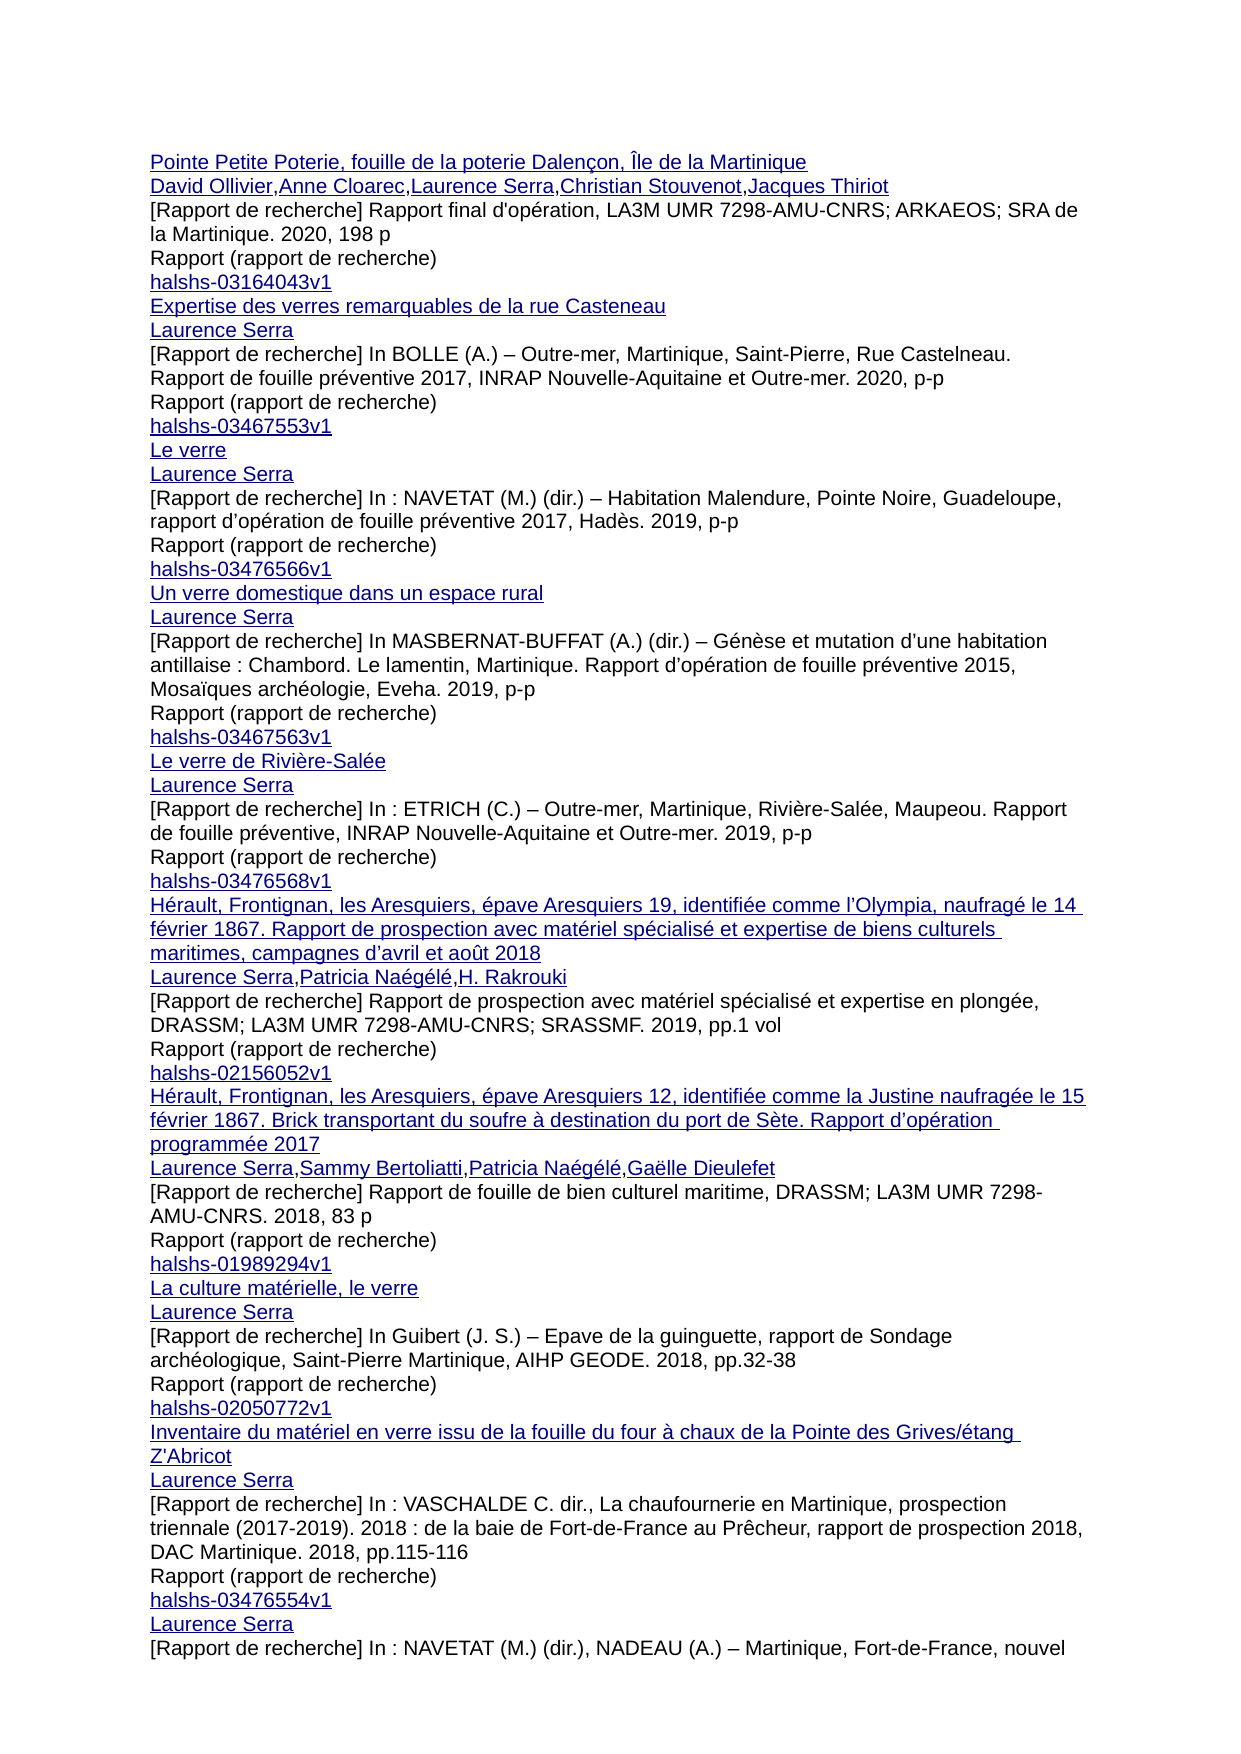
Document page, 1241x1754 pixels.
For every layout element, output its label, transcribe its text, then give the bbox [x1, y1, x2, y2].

table_cell Etude du verre Laurence Serra [Rapport de recherche] In : NAVETAT (M.) (dir.), NADEAU (A.) – Martinique, Fort-de-France, nouvel hôtel de police. Rapport d’opération de fouille préventive, Hadès, Eveha. 2017, p-p Rapport (rapport de recherche) halshs-03476557v1 [150, 1611, 1090, 1659]
table_cell Hérault, Frontignan, les Aresquiers, épave Aresquiers 19, identifiée comme l’Olympia, naufragé le 14 février 1867. Rapport de prospection avec matériel spécialisé et expertise de biens culturels maritimes, campagnes d’avril et août 2018 Laurence Serra,Patricia Naégélé,H. Rakrouki [Rapport de recherche] Rapport de prospection avec matériel spécialisé et expertise en plongée, DRASSM; LA3M UMR 7298-AMU-CNRS; SRASSMF. 2019, pp.1 vol Rapport (rapport de recherche) halshs-02156052v1 [150, 893, 1090, 1084]
table_cell Inventaire du matériel en verre issu de la fouille du four à chaux de la Pointe des Grives/étang Z'Abricot Laurence Serra [Rapport de recherche] In : VASCHALDE C. dir., La chaufournerie en Martinique, prospection triennale (2017-2019). 2018 : de la baie de Fort-de-France au Prêcheur, rapport de prospection 2018, DAC Martinique. 2018, pp.115-116 Rapport (rapport de recherche) halshs-03476554v1 [150, 1420, 1090, 1611]
table_cell Expertise des verres remarquables de la rue Casteneau Laurence Serra [Rapport de recherche] In BOLLE (A.) – Outre-mer, Martinique, Saint-Pierre, Rue Castelneau. Rapport de fouille préventive 2017, INRAP Nouvelle-Aquitaine et Outre-mer. 2020, p-p Rapport (rapport de recherche) halshs-03467553v1 [150, 294, 1090, 437]
table_cell Hérault, Frontignan, les Aresquiers, épave Aresquiers 12, identifiée comme la Justine naufragée le 15 février 1867. Brick transportant du soufre à destination du port de Sète. Rapport d’opération programmée 2017 Laurence Serra,Sammy Bertoliatti,Patricia Naégélé,Gaëlle Dieulefet [Rapport de recherche] Rapport de fouille de bien culturel maritime, DRASSM; LA3M UMR 7298-AMU-CNRS. 2018, 83 p Rapport (rapport de recherche) halshs-01989294v1 [150, 1084, 1090, 1276]
table_cell Le verre Laurence Serra [Rapport de recherche] In : NAVETAT (M.) (dir.) – Habitation Malendure, Pointe Noire, Guadeloupe, rapport d’opération de fouille préventive 2017, Hadès. 2019, p-p Rapport (rapport de recherche) halshs-03476566v1 [150, 438, 1090, 581]
table_cell La culture matérielle, le verre Laurence Serra [Rapport de recherche] In Guibert (J. S.) – Epave de la guinguette, rapport de Sondage archéologique, Saint-Pierre Martinique, AIHP GEODE. 2018, pp.32-38 Rapport (rapport de recherche) halshs-02050772v1 [150, 1276, 1090, 1420]
table_cell Pointe Petite Poterie, fouille de la poterie Dalençon, Île de la Martinique David Ollivier,Anne Cloarec,Laurence Serra,Christian Stouvenot,Jacques Thiriot [Rapport de recherche] Rapport final d'opération, LA3M UMR 7298-AMU-CNRS; ARKAEOS; SRA de la Martinique. 2020, 198 p Rapport (rapport de recherche) halshs-03164043v1 [150, 150, 1090, 294]
table_cell Le verre de Rivière-Salée Laurence Serra [Rapport de recherche] In : ETRICH (C.) – Outre-mer, Martinique, Rivière-Salée, Maupeou. Rapport de fouille préventive, INRAP Nouvelle-Aquitaine et Outre-mer. 2019, p-p Rapport (rapport de recherche) halshs-03476568v1 [150, 749, 1090, 893]
table_cell Un verre domestique dans un espace rural Laurence Serra [Rapport de recherche] In MASBERNAT-BUFFAT (A.) (dir.) – Génèse et mutation d’une habitation antillaise : Chambord. Le lamentin, Martinique. Rapport d’opération de fouille préventive 2015, Mosaïques archéologie, Eveha. 2019, p-p Rapport (rapport de recherche) halshs-03467563v1 [150, 581, 1090, 749]
